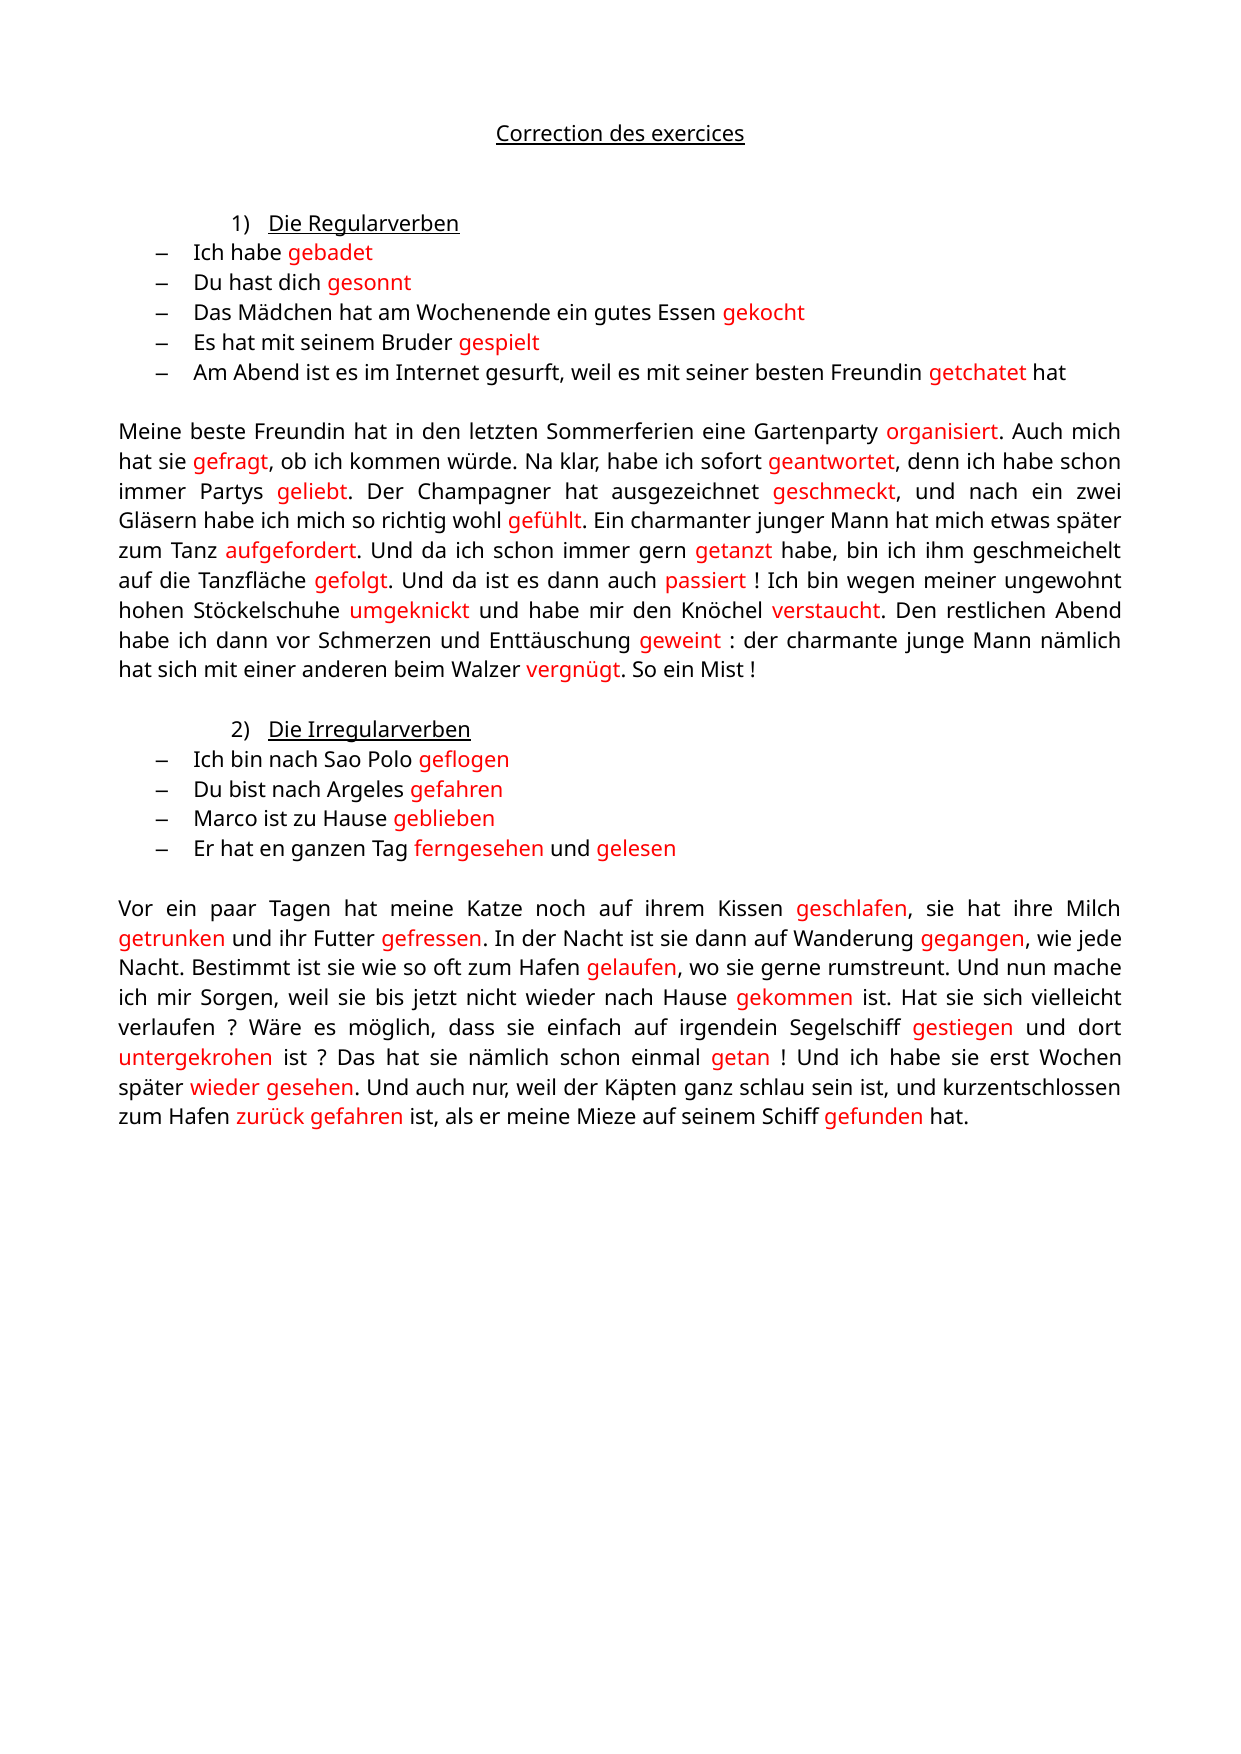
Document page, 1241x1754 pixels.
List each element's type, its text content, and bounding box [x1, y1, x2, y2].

list Am Abend ist es im Internet gesurft, weil es mit seiner besten Freundin getchatet hat [156, 356, 1122, 386]
text Correction des exercices [118, 118, 1122, 148]
text Meine beste Freundin hat in den letzten Sommerferien eine Gartenparty organisiert. Auch mich hat sie gefragt, ob ich kommen würde. Na klar, habe ich sofort geantwortet, denn ich habe schon immer Partys geliebt. Der Champagner hat ausgezeichnet geschmeckt, und nach ein zwei Gläsern habe ich mich so richtig wohl gefühlt. Ein charmanter junger Mann hat mich etwas später zum Tanz aufgefordert. Und da ich schon immer gern getanzt habe, bin ich ihm geschmeichelt auf die Tanzfläche gefolgt. Und da ist es dann auch passiert ! Ich bin wegen meiner ungewohnt hohen Stöckelschuhe umgeknickt und habe mir den Knöchel verstaucht. Den restlichen Abend habe ich dann vor Schmerzen und Enttäuschung geweint : der charmante junge Mann nämlich hat sich mit einer anderen beim Walzer vergnügt. So ein Mist ! [118, 416, 1122, 684]
list Es hat mit seinem Bruder gespielt [156, 327, 1122, 356]
list Ich habe gebadet [156, 237, 1122, 267]
list Er hat en ganzen Tag ferngesehen und gelesen [156, 833, 1122, 863]
text Vor ein paar Tagen hat meine Katze noch auf ihrem Kissen geschlafen, sie hat ihre Milch getrunken und ihr Futter gefressen. In der Nacht ist sie dann auf Wanderung gegangen, wie jede Nacht. Bestimmt ist sie wie so oft zum Hafen gelaufen, wo sie gerne rumstreunt. Und nun mache ich mir Sorgen, weil sie bis jetzt nicht wieder nach Hause gekommen ist. Hat sie sich vielleicht verlaufen ? Wäre es möglich, dass sie einfach auf irgendein Segelschiff gestiegen und dort untergekrohen ist ? Das hat sie nämlich schon einmal getan ! Und ich habe sie erst Wochen später wieder gesehen. Und auch nur, weil der Käpten ganz schlau sein ist, und kurzentschlossen zum Hafen zurück gefahren ist, als er meine Mieze auf seinem Schiff gefunden hat. [118, 893, 1122, 1131]
list Die Irregularverben [231, 714, 1122, 744]
list Die Regularverben [231, 207, 1122, 237]
list Ich bin nach Sao Polo geflogen [156, 744, 1122, 773]
list Das Mädchen hat am Wochenende ein gutes Essen gekocht [156, 297, 1122, 327]
list Du hast dich gesonnt [156, 267, 1122, 297]
list Marco ist zu Hause geblieben [156, 803, 1122, 833]
list Du bist nach Argeles gefahren [156, 773, 1122, 803]
